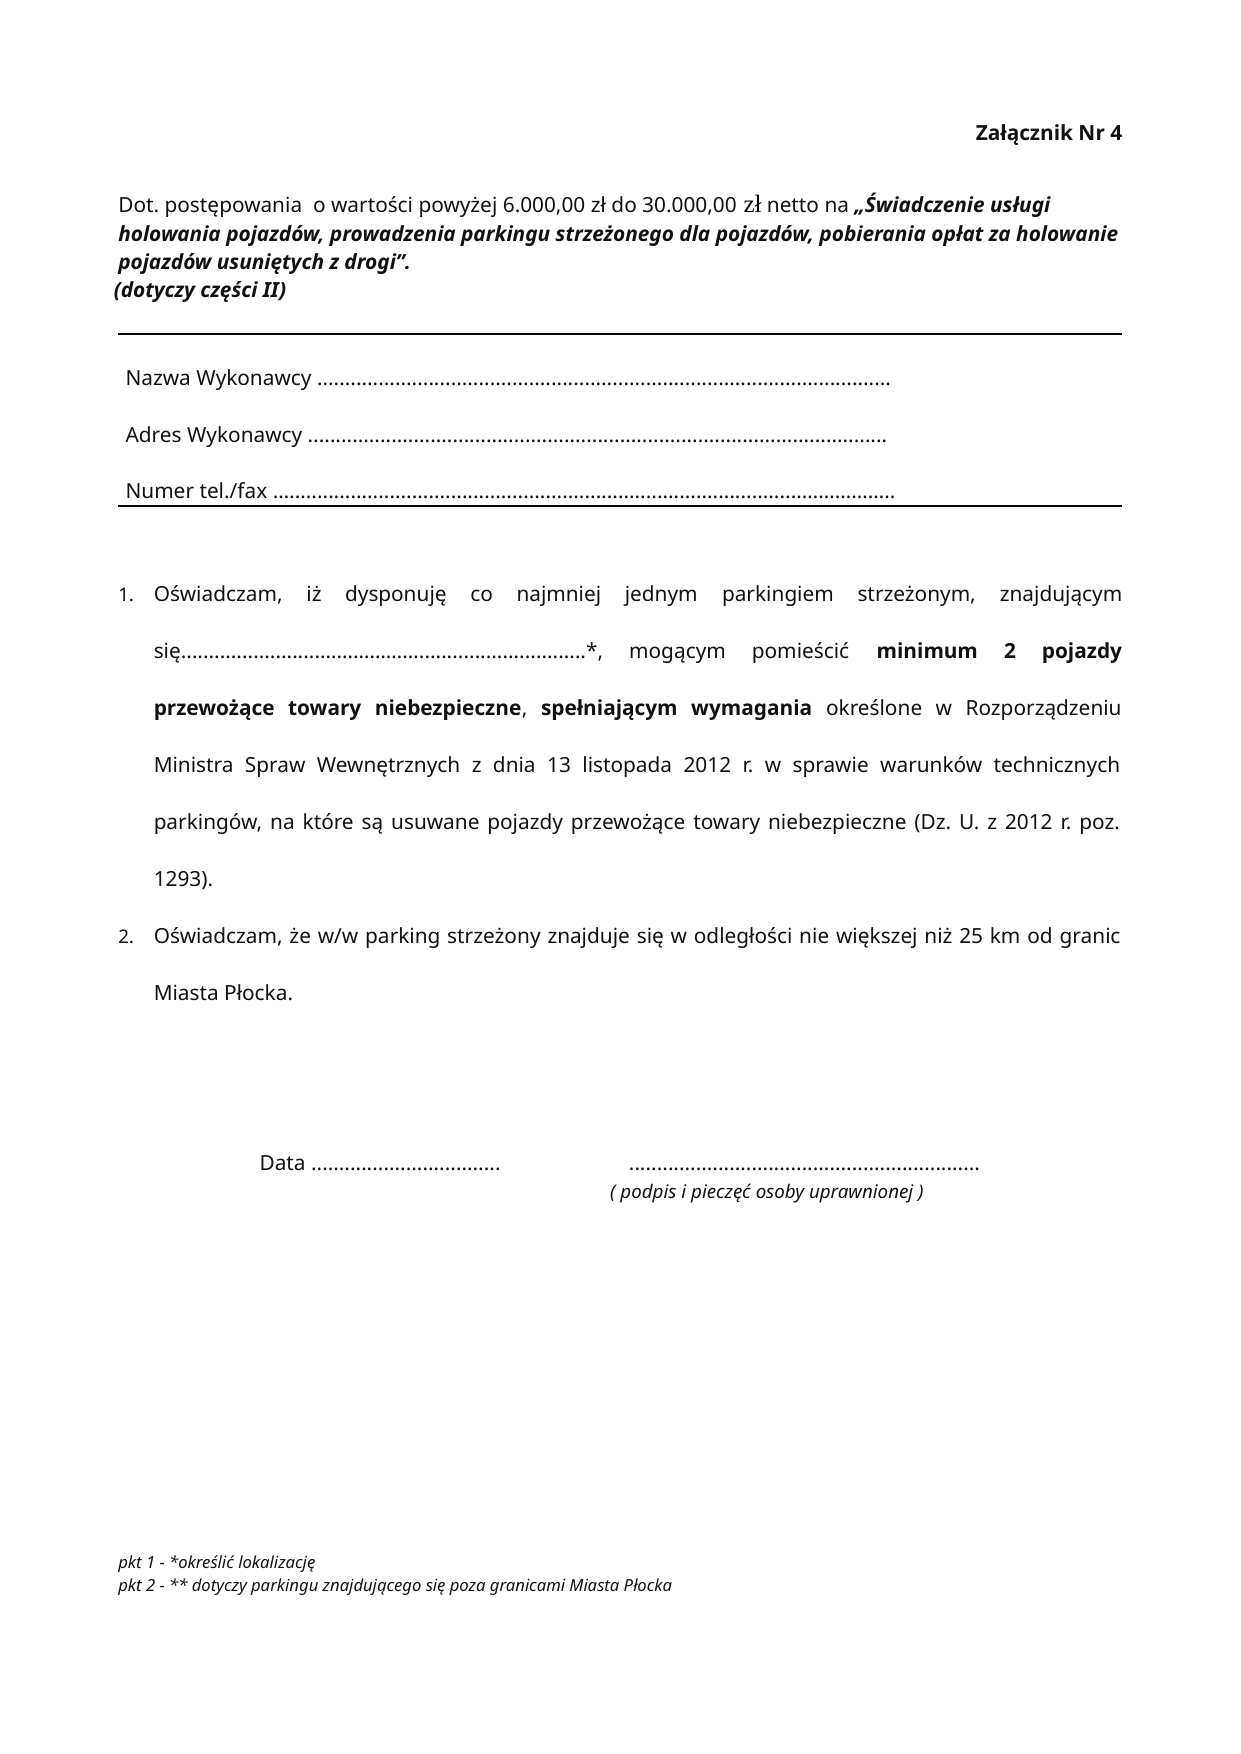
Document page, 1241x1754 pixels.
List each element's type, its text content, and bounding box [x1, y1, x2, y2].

text Dot. postępowania o wartości powyżej 6.000,00 zł do 30.000,00 zł netto na „Świadczenie usługi holowania pojazdów, prowadzenia parkingu strzeżonego dla pojazdów, pobierania opłat za holowanie pojazdów usuniętych z drogi”. [118, 189, 1122, 276]
text (dotyczy części II) [113, 276, 1122, 304]
list Oświadczam, iż dysponuję co najmniej jednym parkingiem strzeżonym, znajdującym się.........................………………..............................*, mogącym pomieścić minimum 2 pojazdy przewożące towary niebezpieczne, spełniającym wymagania określone w Rozporządzeniu Ministra Spraw Wewnętrznych z dnia 13 listopada 2012 r. w sprawie warunków technicznych parkingów, na które są usuwane pojazdy przewożące towary niebezpieczne (Dz. U. z 2012 r. poz. 1293). [118, 579, 1122, 892]
text Data .................................. ............................................................... [118, 1148, 1122, 1177]
text pkt 1 - *określić lokalizację [118, 1551, 1122, 1573]
text pkt 2 - ** dotyczy parkingu znajdującego się poza granicami Miasta Płocka [118, 1573, 1122, 1596]
list Oświadczam, że w/w parking strzeżony znajduje się w odległości nie większej niż 25 km od granic Miasta Płocka. [118, 921, 1122, 1006]
text ( podpis i pieczęć osoby uprawnionej ) [118, 1177, 1122, 1205]
table_header Nazwa Wykonawcy ....................................................................................................... Adres Wykonawcy ........................................................................................................ Numer tel./fax …............................................................................................…………….. [118, 335, 1122, 505]
text Załącznik Nr 4 [118, 118, 1122, 147]
